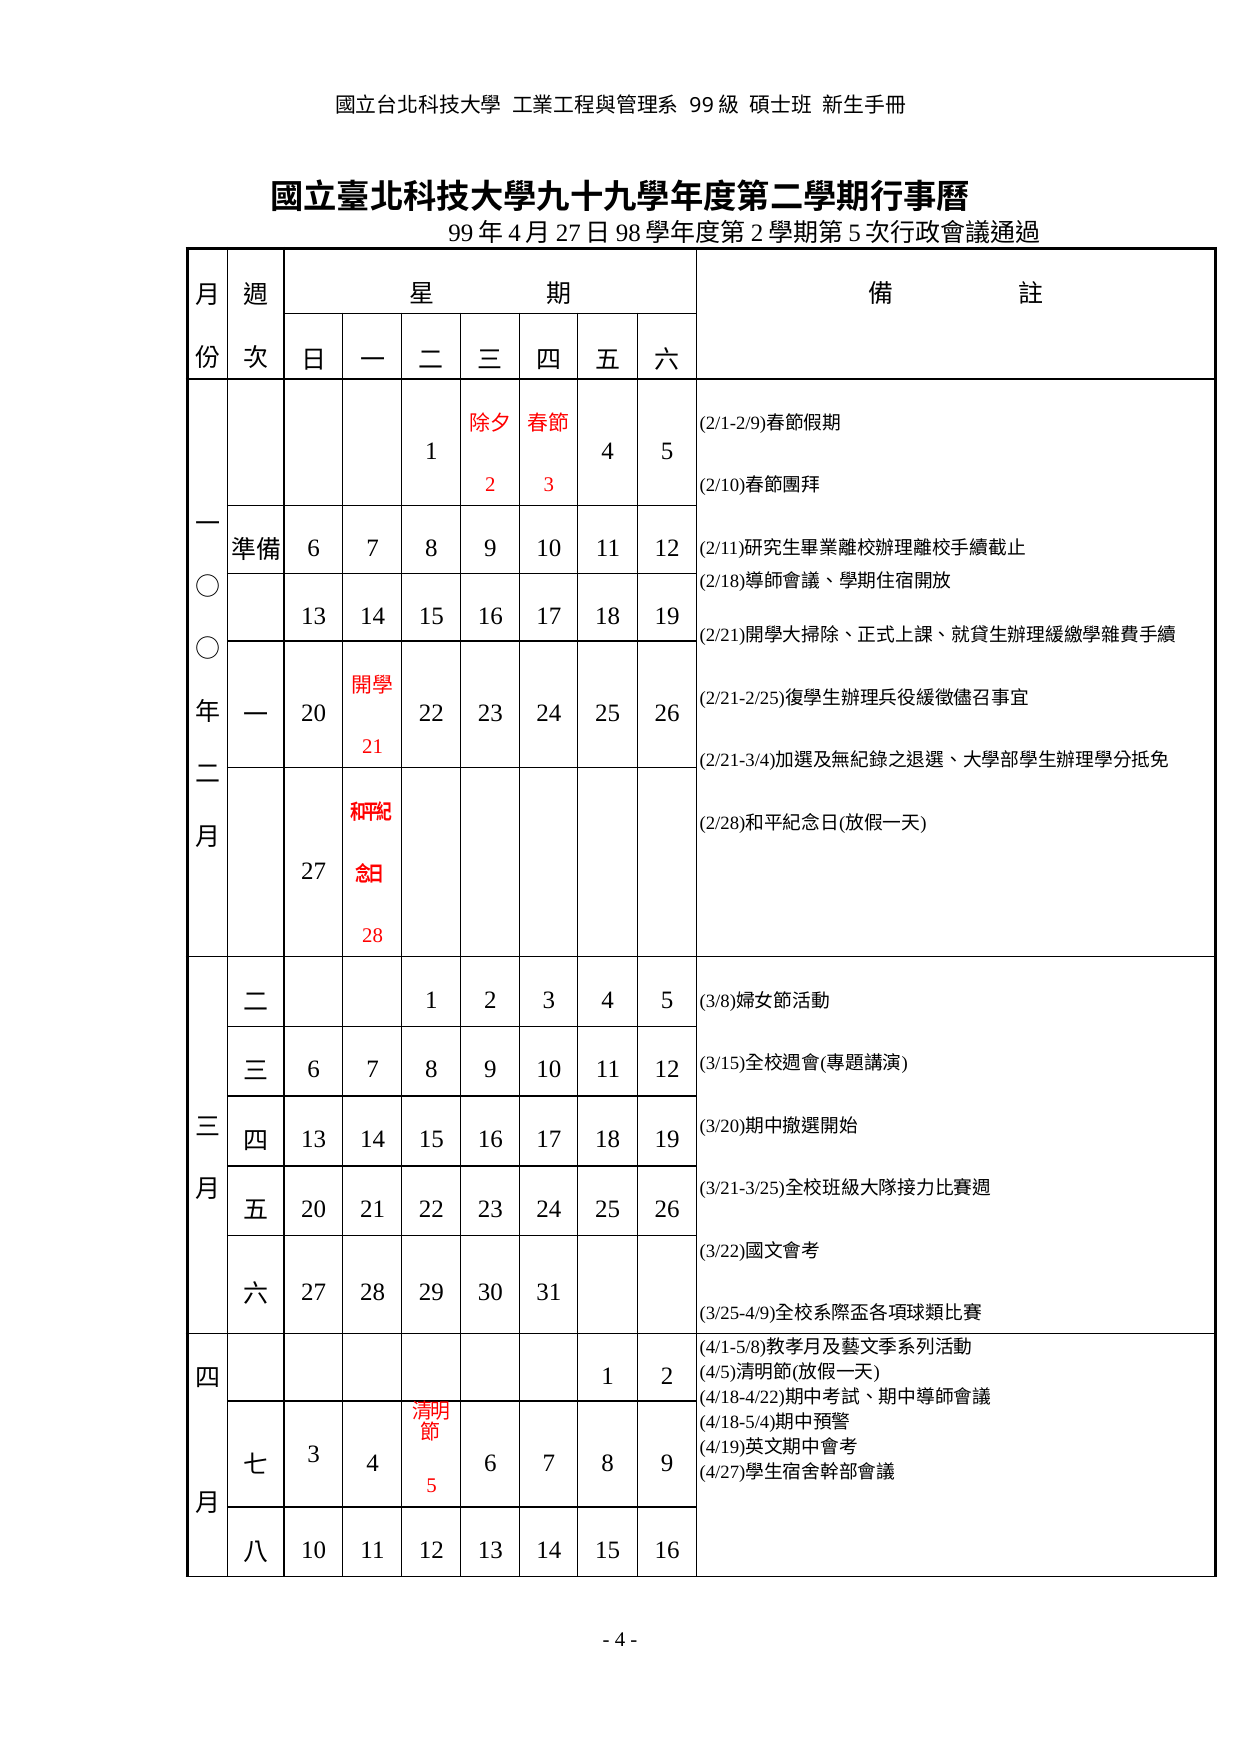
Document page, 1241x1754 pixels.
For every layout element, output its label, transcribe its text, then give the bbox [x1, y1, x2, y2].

table_cell 春節 3 [520, 380, 577, 504]
table_cell 25 [578, 1167, 637, 1234]
text 99年4月27日98學年度第2學期第5次行政會議通過 [187, 218, 1041, 247]
table_cell 14 [343, 1097, 401, 1165]
table_cell 9 [638, 1402, 696, 1506]
table_cell 清明節 5 [402, 1402, 460, 1506]
table_cell 2 [638, 1334, 696, 1400]
table_cell 二 [402, 314, 460, 378]
table_cell [402, 1334, 460, 1400]
table_cell 29 [402, 1236, 460, 1332]
table_cell 一 [343, 314, 401, 378]
table_cell 26 [638, 1167, 696, 1234]
table_cell [228, 574, 283, 640]
table_header 備 註 [697, 250, 1214, 378]
table_cell 23 [461, 642, 519, 767]
table_cell 4 [578, 957, 637, 1026]
table_cell 準備 [228, 506, 283, 572]
table_cell (4/1-5/8)教孝月及藝文季系列活動 (4/5)清明節(放假一天) (4/18-4/22)期中考試、期中導師會議 (4/18-5/4)期中預警 (4/19)英文期中會考 (4/27)學生宿舍幹部會議 [697, 1334, 1214, 1576]
table_cell 一○○年二 月 [189, 380, 227, 956]
table_cell 17 [520, 1097, 577, 1165]
table_cell 23 [461, 1167, 519, 1234]
table_cell 八 [228, 1508, 283, 1576]
table_cell 16 [461, 1097, 519, 1165]
table_cell 日 [285, 314, 342, 378]
table_cell [461, 1334, 519, 1400]
table_cell 4 [343, 1402, 401, 1506]
table_cell 15 [578, 1508, 637, 1576]
table_cell (3/8)婦女節活動 (3/15)全校週會(專題講演) (3/20)期中撤選開始 (3/21-3/25)全校班級大隊接力比賽週 (3/22)國文會考 (3/25-4/9)全校系際盃各項球類比賽 [697, 957, 1214, 1332]
table_cell [285, 957, 342, 1026]
table_cell 五 [228, 1167, 283, 1234]
table_cell 12 [638, 506, 696, 572]
table_cell 三 月 [189, 957, 227, 1332]
table_cell 6 [285, 506, 342, 572]
table_cell 14 [520, 1508, 577, 1576]
table_cell 12 [402, 1508, 460, 1576]
table_cell 22 [402, 1167, 460, 1234]
table_cell 9 [461, 506, 519, 572]
table_cell 27 [285, 768, 342, 956]
table_cell 五 [578, 314, 637, 378]
table_cell 25 [578, 642, 637, 767]
table_cell 四 [228, 1097, 283, 1165]
table_cell 四 月 [189, 1334, 227, 1576]
table_cell 開學 21 [343, 642, 401, 767]
table_cell 7 [343, 1027, 401, 1095]
table_cell [228, 380, 283, 504]
table_cell [228, 768, 283, 956]
table_cell 30 [461, 1236, 519, 1332]
table_cell 15 [402, 1097, 460, 1165]
table_cell 1 [578, 1334, 637, 1400]
table_cell 24 [520, 1167, 577, 1234]
table_cell [343, 380, 401, 504]
table_cell 18 [578, 574, 637, 640]
table_cell [343, 957, 401, 1026]
table_cell 六 [638, 314, 696, 378]
table_cell 13 [285, 574, 342, 640]
table_cell 7 [343, 506, 401, 572]
table_cell 20 [285, 1167, 342, 1234]
table_cell 3 [285, 1402, 342, 1506]
table_cell 七 [228, 1402, 283, 1506]
table_cell 11 [578, 1027, 637, 1095]
table_cell 10 [285, 1508, 342, 1576]
table_cell 六 [228, 1236, 283, 1332]
table_cell 和平紀念日 28 [343, 768, 401, 956]
table_cell [638, 768, 696, 956]
table_cell 21 [343, 1167, 401, 1234]
table_cell 20 [285, 642, 342, 767]
table_cell 1 [402, 957, 460, 1026]
table_cell 11 [343, 1508, 401, 1576]
table_cell 5 [638, 957, 696, 1026]
table_cell 9 [461, 1027, 519, 1095]
table_cell 3 [520, 957, 577, 1026]
table_cell [285, 1334, 342, 1400]
table_cell 6 [461, 1402, 519, 1506]
text 國立臺北科技大學九十九學年度第二學期行事曆 [187, 169, 1053, 218]
table_cell [520, 1334, 577, 1400]
table_cell [638, 1236, 696, 1332]
table_cell 28 [343, 1236, 401, 1332]
table_cell [228, 1334, 283, 1400]
table_cell 7 [520, 1402, 577, 1506]
table_cell [461, 768, 519, 956]
table_cell 10 [520, 506, 577, 572]
table_cell 8 [402, 1027, 460, 1095]
table_header 週 次 [228, 250, 283, 378]
table_cell 10 [520, 1027, 577, 1095]
table_cell 四 [520, 314, 577, 378]
table_cell 一 [228, 642, 283, 767]
table_cell 5 [638, 380, 696, 504]
table_cell 三 [228, 1027, 283, 1095]
table_cell 8 [402, 506, 460, 572]
table_cell (2/1-2/9)春節假期 (2/10)春節團拜 (2/11)研究生畢業離校辦理離校手續截止 (2/18)導師會議、學期住宿開放 (2/21)開學大掃除、正式上課、就貸生辦理緩繳學雜費手續 (2/21-2/25)復學生辦理兵役緩徵儘召事宜 (2/21-3/4)加選及無紀錄之退選、大學部學生辦理學分抵免 (2/28)和平紀念日(放假一天) [697, 380, 1214, 956]
table_cell 17 [520, 574, 577, 640]
table_cell 8 [578, 1402, 637, 1506]
table_cell 15 [402, 574, 460, 640]
table_cell 4 [578, 380, 637, 504]
table_cell [402, 768, 460, 956]
table_cell 26 [638, 642, 696, 767]
table_cell 除夕 2 [461, 380, 519, 504]
table_cell 13 [285, 1097, 342, 1165]
table_cell 16 [638, 1508, 696, 1576]
table_cell [520, 768, 577, 956]
table_cell 16 [461, 574, 519, 640]
table_cell [285, 380, 342, 504]
table_cell 二 [228, 957, 283, 1026]
table_cell 11 [578, 506, 637, 572]
table_cell [578, 768, 637, 956]
table_cell 三 [461, 314, 519, 378]
table_cell 13 [461, 1508, 519, 1576]
table_cell 1 [402, 380, 460, 504]
table_cell 2 [461, 957, 519, 1026]
table_cell [578, 1236, 637, 1332]
table_header 月 份 [189, 250, 227, 378]
table_cell 18 [578, 1097, 637, 1165]
table_cell 24 [520, 642, 577, 767]
table_cell 27 [285, 1236, 342, 1332]
table_cell 22 [402, 642, 460, 767]
table_cell 14 [343, 574, 401, 640]
table_header 星 期 [285, 250, 696, 312]
table_cell 19 [638, 574, 696, 640]
table_cell 12 [638, 1027, 696, 1095]
table_cell [343, 1334, 401, 1400]
table_cell 31 [520, 1236, 577, 1332]
table_cell 19 [638, 1097, 696, 1165]
table_cell 6 [285, 1027, 342, 1095]
